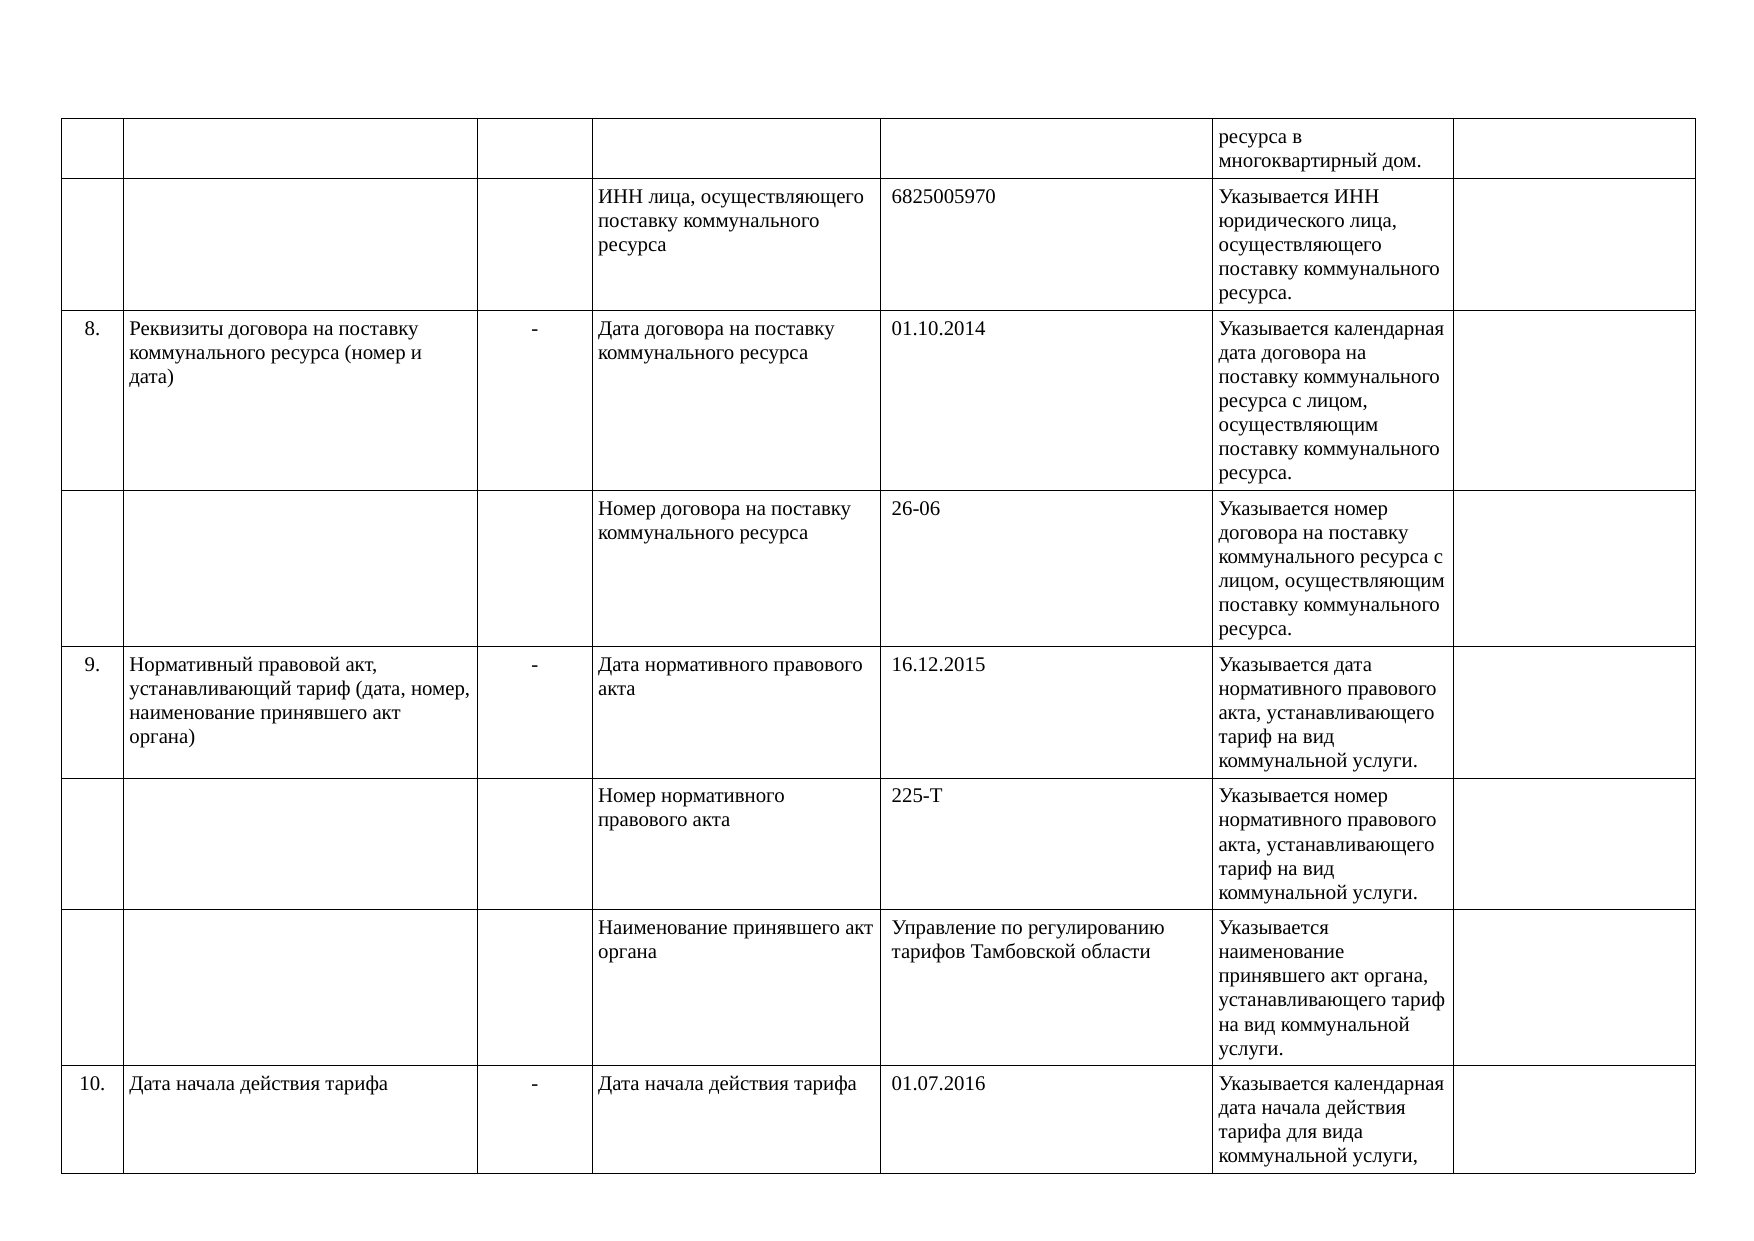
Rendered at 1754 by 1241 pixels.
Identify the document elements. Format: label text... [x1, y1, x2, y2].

table_cell - [478, 311, 592, 490]
table_cell [1454, 910, 1695, 1065]
table_cell Управление по регулированию тарифов Тамбовской области [881, 910, 1212, 1065]
table_cell - [478, 1066, 592, 1173]
table_cell 01.10.2014 [881, 311, 1212, 490]
table_cell 16.12.2015 [881, 647, 1212, 777]
table_cell Указывается дата нормативного правового акта, устанавливающего тариф на вид коммунальной услуги. [1213, 647, 1453, 777]
table_cell 6825005970 [881, 179, 1212, 310]
table_cell 10. [62, 1066, 123, 1173]
table_cell Дата начала действия тарифа [124, 1066, 477, 1173]
table_cell 9. [62, 647, 123, 777]
table_cell - [478, 647, 592, 777]
table_cell [478, 179, 592, 310]
table_cell Указывается календарная дата договора на поставку коммунального ресурса с лицом, осуществляющим поставку коммунального ресурса. [1213, 311, 1453, 490]
table_cell Указывается номер нормативного правового акта, устанавливающего тариф на вид коммунальной услуги. [1213, 779, 1453, 909]
table_cell [1454, 647, 1695, 777]
table_cell 01.07.2016 [881, 1066, 1212, 1173]
table_cell [62, 491, 123, 646]
table_cell 26-06 [881, 491, 1212, 646]
table_cell [478, 910, 592, 1065]
table_cell [881, 119, 1212, 178]
table_cell [124, 910, 477, 1065]
table_cell [478, 491, 592, 646]
table_cell [62, 179, 123, 310]
table_cell [124, 491, 477, 646]
table_cell [593, 119, 880, 178]
table_cell [478, 779, 592, 909]
table_cell [1454, 779, 1695, 909]
table_cell Указывается номер договора на поставку коммунального ресурса с лицом, осуществляющим поставку коммунального ресурса. [1213, 491, 1453, 646]
table_cell - [478, 119, 592, 178]
table_cell [1454, 179, 1695, 310]
table_cell [1454, 491, 1695, 646]
table_cell ресурса в многоквартирный дом. [1213, 119, 1453, 178]
table_cell [1454, 119, 1695, 178]
table_cell [62, 779, 123, 909]
table_cell [124, 119, 477, 178]
table_cell Нормативный правовой акт, устанавливающий тариф (дата, номер, наименование принявшего акт органа) [124, 647, 477, 777]
table_cell [1454, 1066, 1695, 1173]
table_cell Номер нормативного правового акта [593, 779, 880, 909]
table_cell Наименование принявшего акт органа [593, 910, 880, 1065]
table_cell Реквизиты договора на поставку коммунального ресурса (номер и дата) [124, 311, 477, 490]
table_cell Номер договора на поставку коммунального ресурса [593, 491, 880, 646]
table_cell 225-Т [881, 779, 1212, 909]
table_cell [124, 779, 477, 909]
table_cell [62, 910, 123, 1065]
table_cell Дата нормативного правового акта [593, 647, 880, 777]
table_cell Указывается наименование принявшего акт органа, устанавливающего тариф на вид коммунальной услуги. [1213, 910, 1453, 1065]
table_cell Дата договора на поставку коммунального ресурса [593, 311, 880, 490]
table_cell 8. [62, 311, 123, 490]
table_cell Дата начала действия тарифа [593, 1066, 880, 1173]
table_cell Указывается ИНН юридического лица, осуществляющего поставку коммунального ресурса. [1213, 179, 1453, 310]
table_cell ИНН лица, осуществляющего поставку коммунального ресурса [593, 179, 880, 310]
table_cell Указывается календарная дата начала действия тарифа для вида коммунальной услуги, [1213, 1066, 1453, 1173]
table_cell [62, 119, 123, 178]
table_cell [124, 179, 477, 310]
table_cell [1454, 311, 1695, 490]
